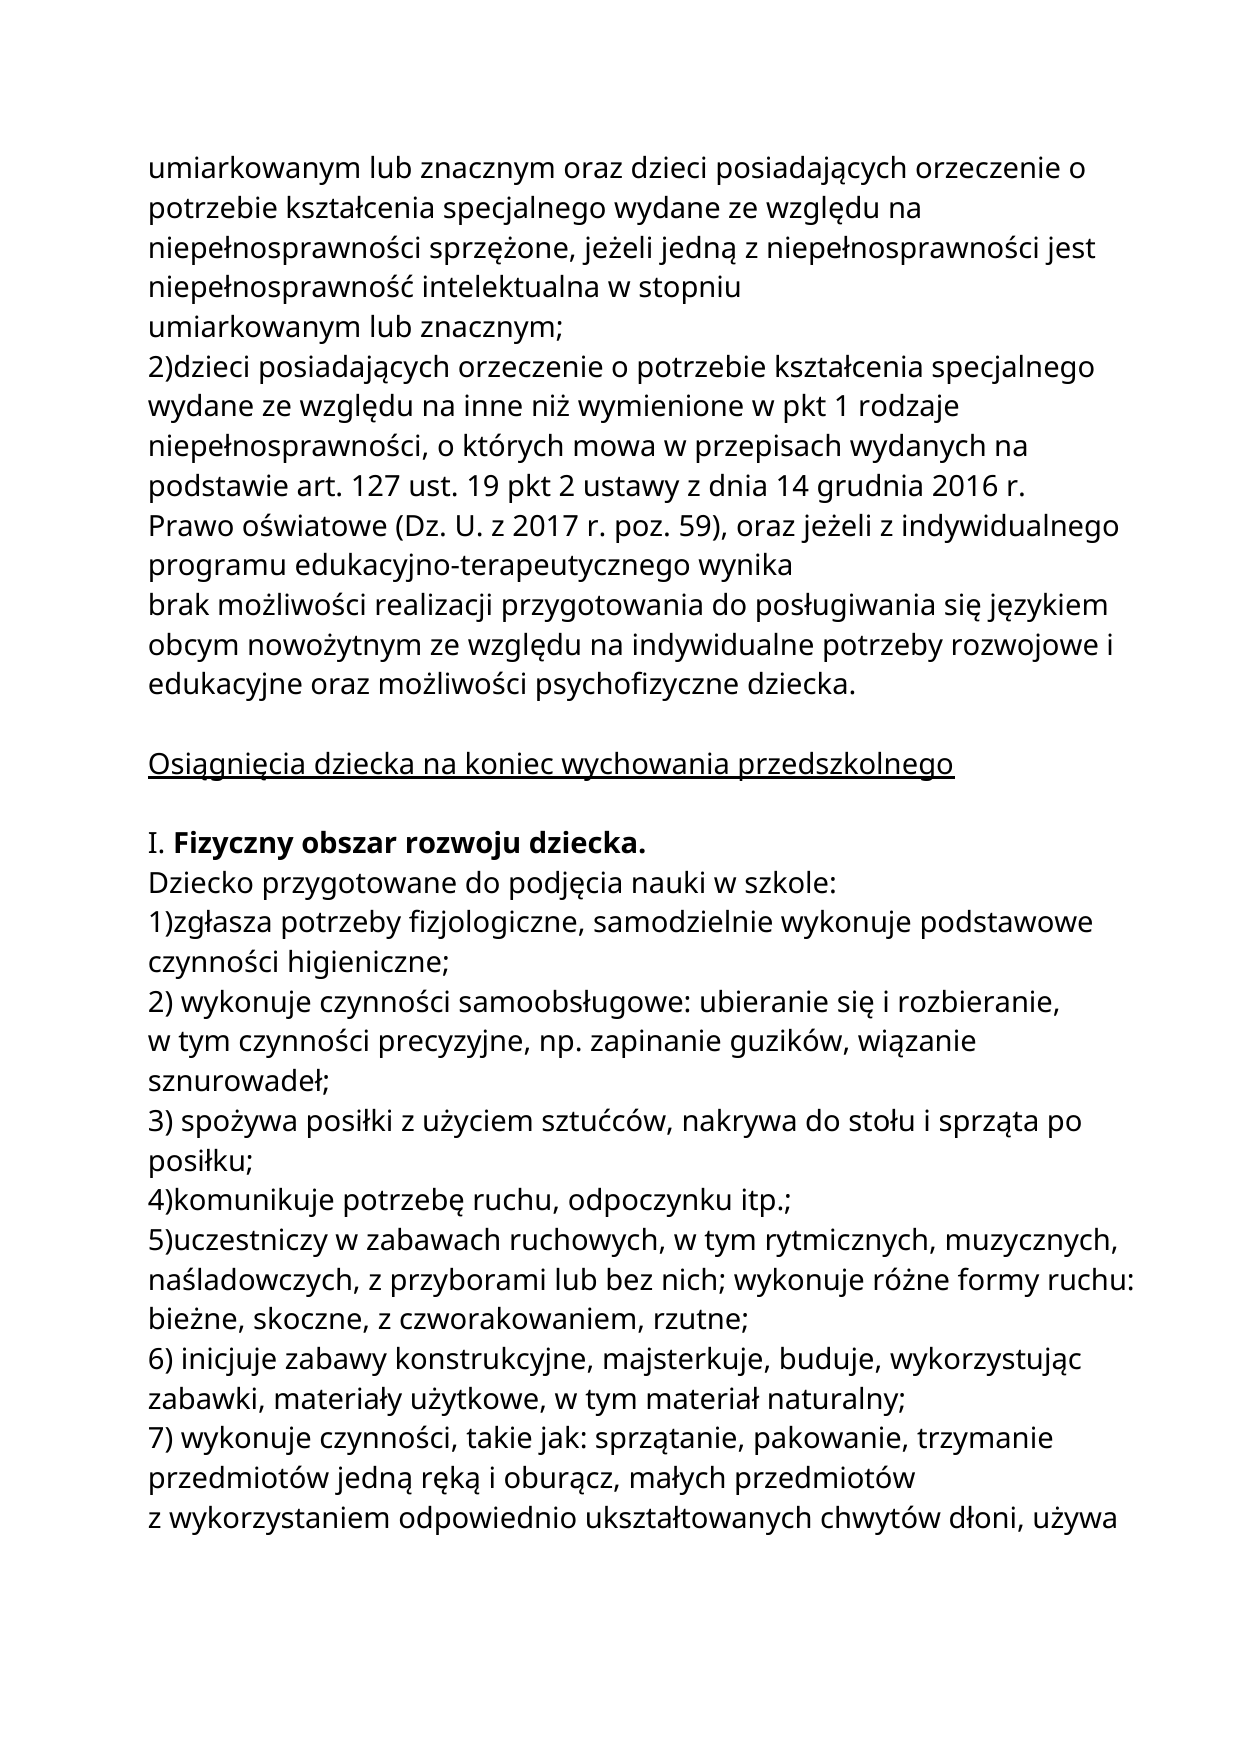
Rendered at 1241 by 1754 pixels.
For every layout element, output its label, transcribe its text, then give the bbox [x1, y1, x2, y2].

text 3) spożywa posiłki z użyciem sztućców, nakrywa do stołu i sprząta po posiłku; [148, 1100, 1152, 1179]
text Osiągnięcia dziecka na koniec wychowania przedszkolnego [148, 743, 1152, 783]
text I. Fizyczny obszar rozwoju dziecka. Dziecko przygotowane do podjęcia nauki w szkole: [148, 822, 1152, 902]
text umiarkowanym lub znacznym; [148, 306, 1152, 346]
text 5)uczestniczy w zabawach ruchowych, w tym rytmicznych, muzycznych, naśladowczych, z przyborami lub bez nich; wykonuje różne formy ruchu: bieżne, skoczne, z czworakowaniem, rzutne; [148, 1219, 1152, 1338]
text Prawo oświatowe (Dz. U. z 2017 r. poz. 59), oraz jeżeli z indywidualnego programu edukacyjno-terapeutycznego wynika [148, 505, 1152, 584]
text 1)zgłasza potrzeby fizjologiczne, samodzielnie wykonuje podstawowe czynności higieniczne; [148, 902, 1152, 981]
text 6) inicjuje zabawy konstrukcyjne, majsterkuje, buduje, wykorzystując zabawki, materiały użytkowe, w tym materiał naturalny; [148, 1338, 1152, 1418]
text umiarkowanym lub znacznym oraz dzieci posiadających orzeczenie o potrzebie kształcenia specjalnego wydane ze względu na niepełnosprawności sprzężone, jeżeli jedną z niepełnosprawności jest niepełnosprawność intelektualna w stopniu [148, 148, 1152, 306]
text 4)komunikuje potrzebę ruchu, odpoczynku itp.; [148, 1179, 1152, 1219]
text 2)dzieci posiadających orzeczenie o potrzebie kształcenia specjalnego wydane ze względu na inne niż wymienione w pkt 1 rodzaje niepełnosprawności, o których mowa w przepisach wydanych na podstawie art. 127 ust. 19 pkt 2 ustawy z dnia 14 grudnia 2016 r. [148, 346, 1152, 505]
text brak możliwości realizacji przygotowania do posługiwania się językiem obcym nowożytnym ze względu na indywidualne potrzeby rozwojowe i edukacyjne oraz możliwości psychofizyczne dziecka. [148, 584, 1152, 703]
text 2) wykonuje czynności samoobsługowe: ubieranie się i rozbieranie, w tym czynności precyzyjne, np. zapinanie guzików, wiązanie sznurowadeł; [148, 981, 1152, 1100]
text 7) wykonuje czynności, takie jak: sprzątanie, pakowanie, trzymanie przedmiotów jedną ręką i oburącz, małych przedmiotów z wykorzystaniem odpowiednio ukształtowanych chwytów dłoni, używa [148, 1418, 1152, 1537]
